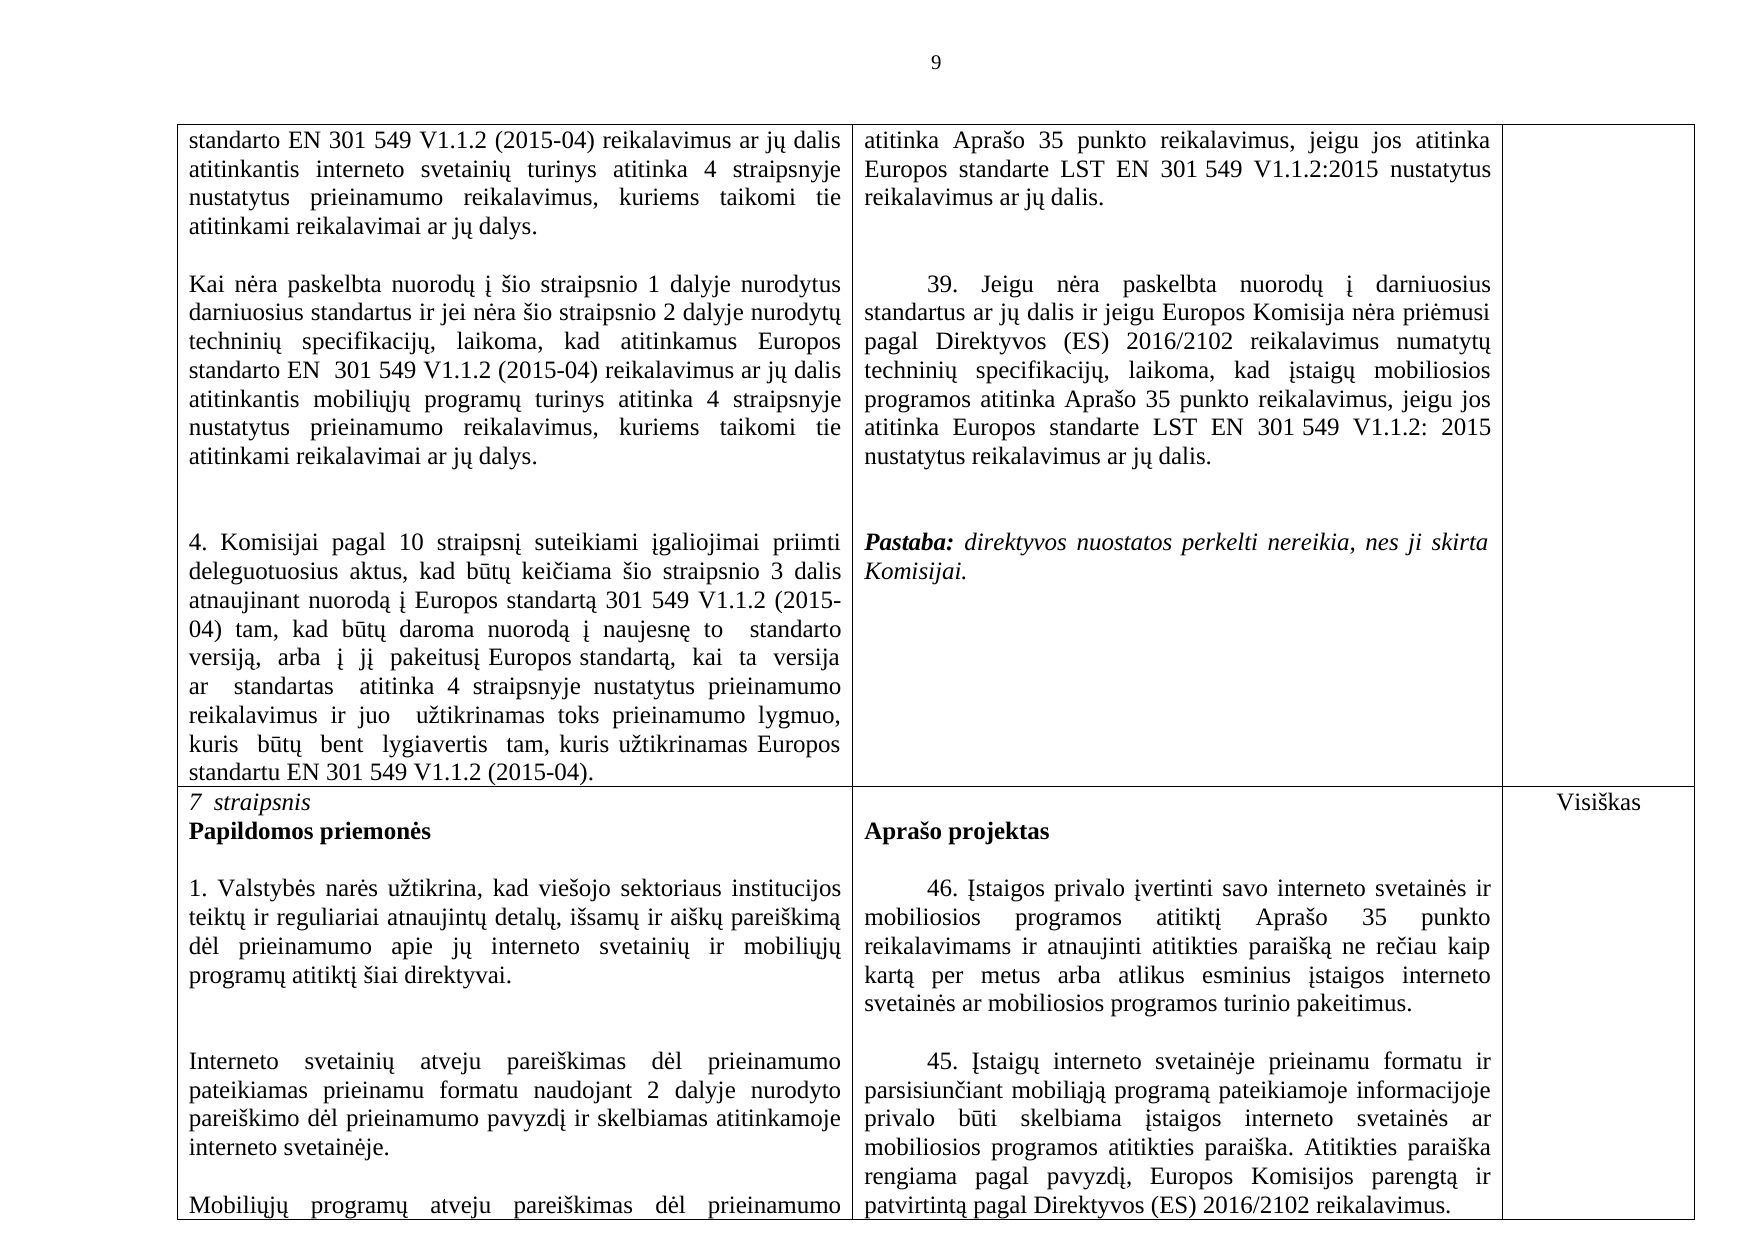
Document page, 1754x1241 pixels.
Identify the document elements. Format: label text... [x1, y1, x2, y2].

table_cell 7 straipsnis Papildomos priemonės 1. Valstybės narės užtikrina, kad viešojo sektoriaus institucijos teiktų ir reguliariai atnaujintų detalų, išsamų ir aiškų pareiškimą dėl prieinamumo apie jų interneto svetainių ir mobiliųjų programų atitiktį šiai direktyvai. Interneto svetainių atveju pareiškimas dėl prieinamumo pateikiamas prieinamu formatu naudojant 2 dalyje nurodyto pareiškimo dėl prieinamumo pavyzdį ir skelbiamas atitinkamoje interneto svetainėje. Mobiliųjų programų atveju pareiškimas dėl prieinamumo [178, 787, 852, 1218]
table_cell Aprašo projektas 46. Įstaigos privalo įvertinti savo interneto svetainės ir mobiliosios programos atitiktį Aprašo 35 punkto reikalavimams ir atnaujinti atitikties paraišką ne rečiau kaip kartą per metus arba atlikus esminius įstaigos interneto svetainės ar mobiliosios programos turinio pakeitimus. 45. Įstaigų interneto svetainėje prieinamu formatu ir parsisiunčiant mobiliąją programą pateikiamoje informacijoje privalo būti skelbiama įstaigos interneto svetainės ar mobiliosios programos atitikties paraiška. Atitikties paraiška rengiama pagal pavyzdį, Europos Komisijos parengtą ir patvirtintą pagal Direktyvos (ES) 2016/2102 reikalavimus. [853, 787, 1502, 1218]
table_cell Visiškas [1503, 787, 1694, 1218]
table_cell standarto EN 301 549 V1.1.2 (2015-04) reikalavimus ar jų dalis atitinkantis interneto svetainių turinys atitinka 4 straipsnyje nustatytus prieinamumo reikalavimus, kuriems taikomi tie atitinkami reikalavimai ar jų dalys. Kai nėra paskelbta nuorodų į šio straipsnio 1 dalyje nurodytus darniuosius standartus ir jei nėra šio straipsnio 2 dalyje nurodytų techninių specifikacijų, laikoma, kad atitinkamus Europos standarto EN 301 549 V1.1.2 (2015-04) reikalavimus ar jų dalis atitinkantis mobiliųjų programų turinys atitinka 4 straipsnyje nustatytus prieinamumo reikalavimus, kuriems taikomi tie atitinkami reikalavimai ar jų dalys. 4. Komisijai pagal 10 straipsnį suteikiami įgaliojimai priimti deleguotuosius aktus, kad būtų keičiama šio straipsnio 3 dalis atnaujinant nuorodą į Europos standartą 301 549 V1.1.2 (2015-04) tam, kad būtų daroma nuorodą į naujesnę to standarto versiją, arba į jį pakeitusį Europos standartą, kai ta versija ar standartas atitinka 4 straipsnyje nustatytus prieinamumo reikalavimus ir juo užtikrinamas toks prieinamumo lygmuo, kuris būtų bent lygiavertis tam, kuris užtikrinamas Europos standartu EN 301 549 V1.1.2 (2015-04). [178, 125, 852, 786]
table_cell [1503, 125, 1694, 786]
table_cell atitinka Aprašo 35 punkto reikalavimus, jeigu jos atitinka Europos standarte LST EN 301 549 V1.1.2:2015 nustatytus reikalavimus ar jų dalis. 39. Jeigu nėra paskelbta nuorodų į darniuosius standartus ar jų dalis ir jeigu Europos Komisija nėra priėmusi pagal Direktyvos (ES) 2016/2102 reikalavimus numatytų techninių specifikacijų, laikoma, kad įstaigų mobiliosios programos atitinka Aprašo 35 punkto reikalavimus, jeigu jos atitinka Europos standarte LST EN 301 549 V1.1.2: 2015 nustatytus reikalavimus ar jų dalis. Pastaba: direktyvos nuostatos perkelti nereikia, nes ji skirta Komisijai. [853, 125, 1502, 786]
